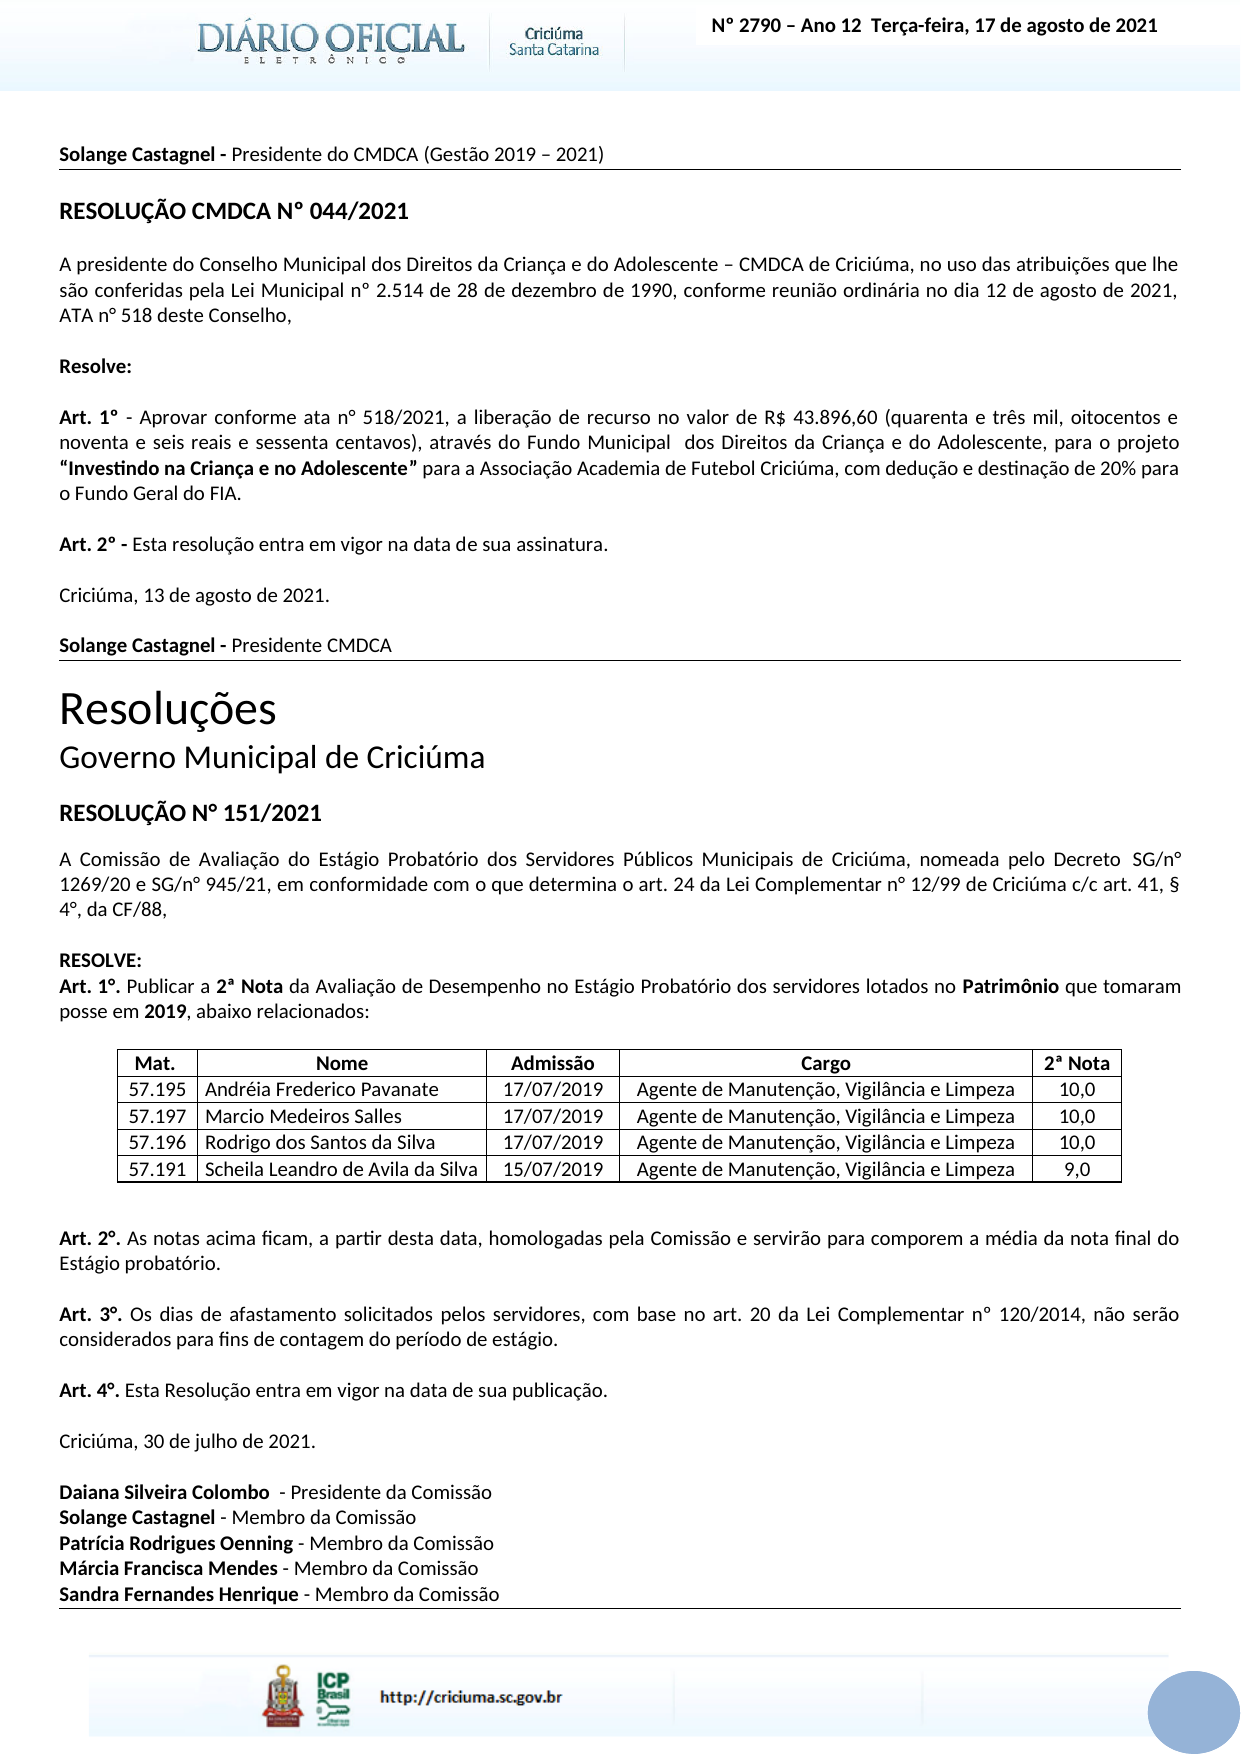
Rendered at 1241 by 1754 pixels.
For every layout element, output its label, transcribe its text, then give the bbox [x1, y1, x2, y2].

text Patrícia Rodrigues Oenning - Membro da Comissão [59, 1530, 1181, 1555]
text Criciúma, 30 de julho de 2021. [59, 1428, 1181, 1454]
text RESOLVE: [59, 947, 1181, 973]
text A presidente do Conselho Municipal dos Direitos da Criança e do Adolescente – CMDCA de Criciúma, no uso das atribuições que lhe são conferidas pela Lei Municipal nº 2.514 de 28 de dezembro de 1990, conforme reunião ordinária no dia 12 de agosto de 2021, ATA n° 518 deste Conselho, [59, 251, 1181, 328]
table_cell 17/07/2019 [487, 1130, 619, 1155]
table_cell 57.196 [118, 1130, 197, 1155]
text Resolve: [59, 353, 1181, 378]
text Art. 2°. As notas acima ficam, a partir desta data, homologadas pela Comissão e servirão para comporem a média da nota final do Estágio probatório. [59, 1225, 1181, 1276]
table_cell Rodrigo dos Santos da Silva [198, 1130, 486, 1155]
text Resoluções [59, 678, 1181, 736]
table_cell Andréia Frederico Pavanate [198, 1077, 486, 1102]
text RESOLUÇÃO CMDCA Nº 044/2021 [59, 195, 1181, 226]
text Márcia Francisca Mendes - Membro da Comissão [59, 1555, 1181, 1581]
table_cell 57.195 [118, 1077, 197, 1102]
text Art. 1°. Publicar a 2ª Nota da Avaliação de Desempenho no Estágio Probatório dos servidores lotados no Patrimônio que tomaram posse em 2019, abaixo relacionados: [59, 973, 1181, 1024]
text Solange Castagnel - Presidente CMDCA [59, 633, 1181, 660]
table_header Cargo [620, 1050, 1032, 1076]
table_header 2ª Nota [1033, 1050, 1121, 1076]
table_cell 15/07/2019 [487, 1156, 619, 1181]
table_cell 17/07/2019 [487, 1103, 619, 1128]
table_cell 57.191 [118, 1156, 197, 1181]
text Solange Castagnel - Presidente do CMDCA (Gestão 2019 – 2021) [59, 141, 1181, 169]
table_cell 10,0 [1033, 1077, 1121, 1102]
table_header Nome [198, 1050, 486, 1076]
text RESOLUÇÃO N° 151/2021 [59, 797, 1181, 828]
table_cell Marcio Medeiros Salles [198, 1103, 486, 1128]
table_cell 57.197 [118, 1103, 197, 1128]
table_header Mat. [118, 1050, 197, 1076]
text Art. 4°. Esta Resolução entra em vigor na data de sua publicação. [59, 1377, 1181, 1403]
table_cell Agente de Manutenção, Vigilância e Limpeza [620, 1077, 1032, 1102]
table_cell Agente de Manutenção, Vigilância e Limpeza [620, 1156, 1032, 1181]
table_cell 10,0 [1033, 1130, 1121, 1155]
text Criciúma, 13 de agosto de 2021. [59, 582, 1181, 607]
text Solange Castagnel - Membro da Comissão [59, 1504, 1181, 1530]
text Daiana Silveira Colombo - Presidente da Comissão [59, 1479, 1181, 1504]
table_cell 9,0 [1033, 1156, 1121, 1181]
table_cell 10,0 [1033, 1103, 1121, 1128]
text Governo Municipal de Criciúma [59, 736, 1181, 777]
table_cell 17/07/2019 [487, 1077, 619, 1102]
text Art. 2º - Esta resolução entra em vigor na data de sua assinatura. [59, 531, 1181, 556]
text A Comissão de Avaliação do Estágio Probatório dos Servidores Públicos Municipais de Criciúma, nomeada pelo Decreto SG/n° 1269/20 e SG/n° 945/21, em conformidade com o que determina o art. 24 da Lei Complementar n° 12/99 de Criciúma c/c art. 41, § 4°, da CF/88, [59, 846, 1181, 922]
table_cell Agente de Manutenção, Vigilância e Limpeza [620, 1103, 1032, 1128]
table_cell Agente de Manutenção, Vigilância e Limpeza [620, 1130, 1032, 1155]
text Art. 3°. Os dias de afastamento solicitados pelos servidores, com base no art. 20 da Lei Complementar nº 120/2014, não serão considerados para fins de contagem do período de estágio. [59, 1301, 1181, 1352]
table_cell Scheila Leandro de Avila da Silva [198, 1156, 486, 1181]
table_header Admissão [487, 1050, 619, 1076]
text Art. 1º - Aprovar conforme ata n° 518/2021, a liberação de recurso no valor de R$ 43.896,60 (quarenta e três mil, oitocentos e noventa e seis reais e sessenta centavos), através do Fundo Municipal dos Direitos da Criança e do Adolescente, para o projeto “Investindo na Criança e no Adolescente” para a Associação Academia de Futebol Criciúma, com dedução e destinação de 20% para o Fundo Geral do FIA. [59, 404, 1181, 506]
text Sandra Fernandes Henrique - Membro da Comissão [59, 1581, 1181, 1608]
